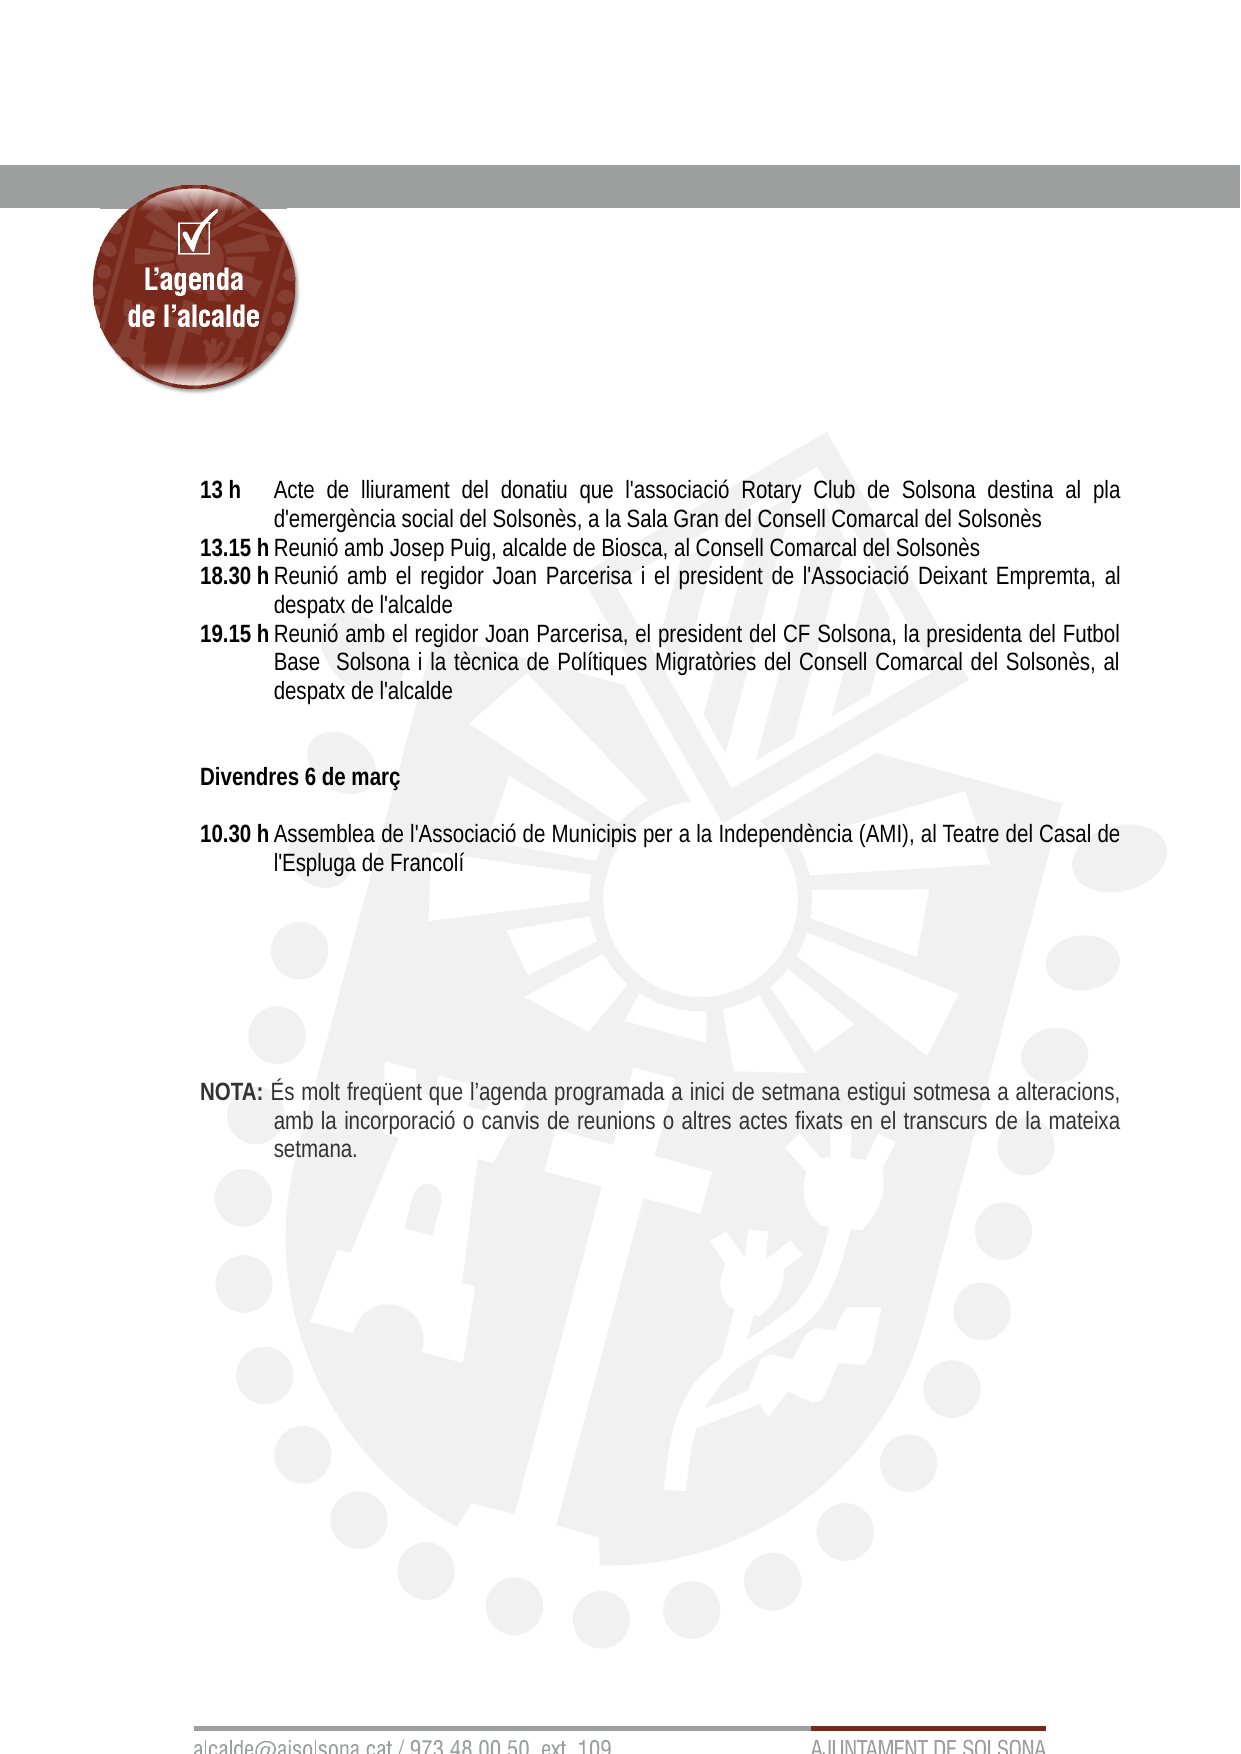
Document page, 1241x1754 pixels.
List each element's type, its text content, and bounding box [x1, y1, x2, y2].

text Divendres 6 de març [718, 762, 775, 787]
text 13.15 h Reunió amb Josep Puig, alcalde de Biosca, al Consell Comarcal del Solsonès [886, 533, 1122, 561]
text 13 h Acte de lliurament del donatiu que l'associació Rotary Club de Solsona destina al pla d'emergència social del Solsonès, a la Sala Gran del Consell Comarcal del Solsonès [706, 487, 785, 533]
text 13.15 h Reunió amb Josep Puig, alcalde de Biosca, al Consell Comarcal del Solsonès [200, 533, 650, 561]
text 13 h Acte de lliurament del donatiu que l'associació Rotary Club de Solsona destina al pla d'emergència social del Solsonès, a la Sala Gran del Consell Comarcal del Solsonès [853, 475, 1122, 533]
text 10.30 h Assemblea de l'Associació de Municipis per a la Independència (AMI), al Teatre del Casal de l'Espluga de Francolí [798, 819, 989, 875]
text NOTA: És molt freqüent que l’agenda programada a inici de setmana estigui sotmesa a alteracions, amb la incorporació o canvis de reunions o altres actes fixats en el transcurs de la mateixa setmana. [547, 1077, 676, 1163]
text 19.15 h Reunió amb el regidor Joan Parcerisa, el president del CF Solsona, la presidenta del Futbol Base Solsona i la tècnica de Polítiques Migratòries del Consell Comarcal del Solsonès, al despatx de l'alcalde [855, 619, 933, 704]
text NOTA: És molt freqüent que l’agenda programada a inici de setmana estigui sotmesa a alteracions, amb la incorporació o canvis de reunions o altres actes fixats en el transcurs de la mateixa setmana. [383, 1077, 526, 1163]
text Divendres 6 de març [367, 762, 400, 791]
text 19.15 h Reunió amb el regidor Joan Parcerisa, el president del CF Solsona, la presidenta del Futbol Base Solsona i la tècnica de Polítiques Migratòries del Consell Comarcal del Solsonès, al despatx de l'alcalde [804, 619, 857, 704]
text 18.30 h Reunió amb el regidor Joan Parcerisa i el president de l'Associació Deixant Empremta, al despatx de l'alcalde [762, 561, 808, 619]
text 19.15 h Reunió amb el regidor Joan Parcerisa, el president del CF Solsona, la presidenta del Futbol Base Solsona i la tècnica de Polítiques Migratòries del Consell Comarcal del Solsonès, al despatx de l'alcalde [200, 619, 653, 704]
text Divendres 6 de març [505, 777, 533, 791]
text 18.30 h Reunió amb el regidor Joan Parcerisa i el president de l'Associació Deixant Empremta, al despatx de l'alcalde [902, 561, 1122, 619]
text Divendres 6 de març [669, 762, 703, 791]
text Divendres 6 de març [528, 762, 638, 791]
text 18.30 h Reunió amb el regidor Joan Parcerisa i el president de l'Associació Deixant Empremta, al despatx de l'alcalde [826, 561, 904, 619]
text 10.30 h Assemblea de l'Associació de Municipis per a la Independència (AMI), al Teatre del Casal de l'Espluga de Francolí [431, 852, 591, 876]
text 10.30 h Assemblea de l'Associació de Municipis per a la Independència (AMI), al Teatre del Casal de l'Espluga de Francolí [607, 819, 794, 876]
text 13 h Acte de lliurament del donatiu que l'associació Rotary Club de Solsona destina al pla d'emergència social del Solsonès, a la Sala Gran del Consell Comarcal del Solsonès [200, 475, 750, 533]
text 10.30 h Assemblea de l'Associació de Municipis per a la Independència (AMI), al Teatre del Casal de l'Espluga de Francolí [491, 819, 604, 860]
text Divendres 6 de març [780, 762, 859, 791]
text Divendres 6 de març [200, 762, 334, 791]
text 19.15 h Reunió amb el regidor Joan Parcerisa, el president del CF Solsona, la presidenta del Futbol Base Solsona i la tècnica de Polítiques Migratòries del Consell Comarcal del Solsonès, al despatx de l'alcalde [739, 619, 793, 704]
text NOTA: És molt freqüent que l’agenda programada a inici de setmana estigui sotmesa a alteracions, amb la incorporació o canvis de reunions o altres actes fixats en el transcurs de la mateixa setmana. [786, 1126, 895, 1163]
text 10.30 h Assemblea de l'Associació de Municipis per a la Independència (AMI), al Teatre del Casal de l'Espluga de Francolí [200, 819, 385, 876]
text 18.30 h Reunió amb el regidor Joan Parcerisa i el president de l'Associació Deixant Empremta, al despatx de l'alcalde [698, 561, 744, 619]
text NOTA: És molt freqüent que l’agenda programada a inici de setmana estigui sotmesa a alteracions, amb la incorporació o canvis de reunions o altres actes fixats en el transcurs de la mateixa setmana. [200, 1077, 316, 1163]
text 13.15 h Reunió amb Josep Puig, alcalde de Biosca, al Consell Comarcal del Solsonès [688, 533, 751, 561]
text 10.30 h Assemblea de l'Associació de Municipis per a la Independència (AMI), al Teatre del Casal de l'Espluga de Francolí [1044, 819, 1122, 876]
text 18.30 h Reunió amb el regidor Joan Parcerisa i el president de l'Associació Deixant Empremta, al despatx de l'alcalde [616, 561, 679, 619]
text Divendres 6 de març [914, 762, 1122, 791]
text NOTA: És molt freqüent que l’agenda programada a inici de setmana estigui sotmesa a alteracions, amb la incorporació o canvis de reunions o altres actes fixats en el transcurs de la mateixa setmana. [967, 1077, 1122, 1163]
text 19.15 h Reunió amb el regidor Joan Parcerisa, el president del CF Solsona, la presidenta del Futbol Base Solsona i la tècnica de Polítiques Migratòries del Consell Comarcal del Solsonès, al despatx de l'alcalde [665, 619, 728, 704]
text 19.15 h Reunió amb el regidor Joan Parcerisa, el president del CF Solsona, la presidenta del Futbol Base Solsona i la tècnica de Polítiques Migratòries del Consell Comarcal del Solsonès, al despatx de l'alcalde [930, 619, 1122, 704]
text 18.30 h Reunió amb el regidor Joan Parcerisa i el president de l'Associació Deixant Empremta, al despatx de l'alcalde [200, 561, 604, 619]
